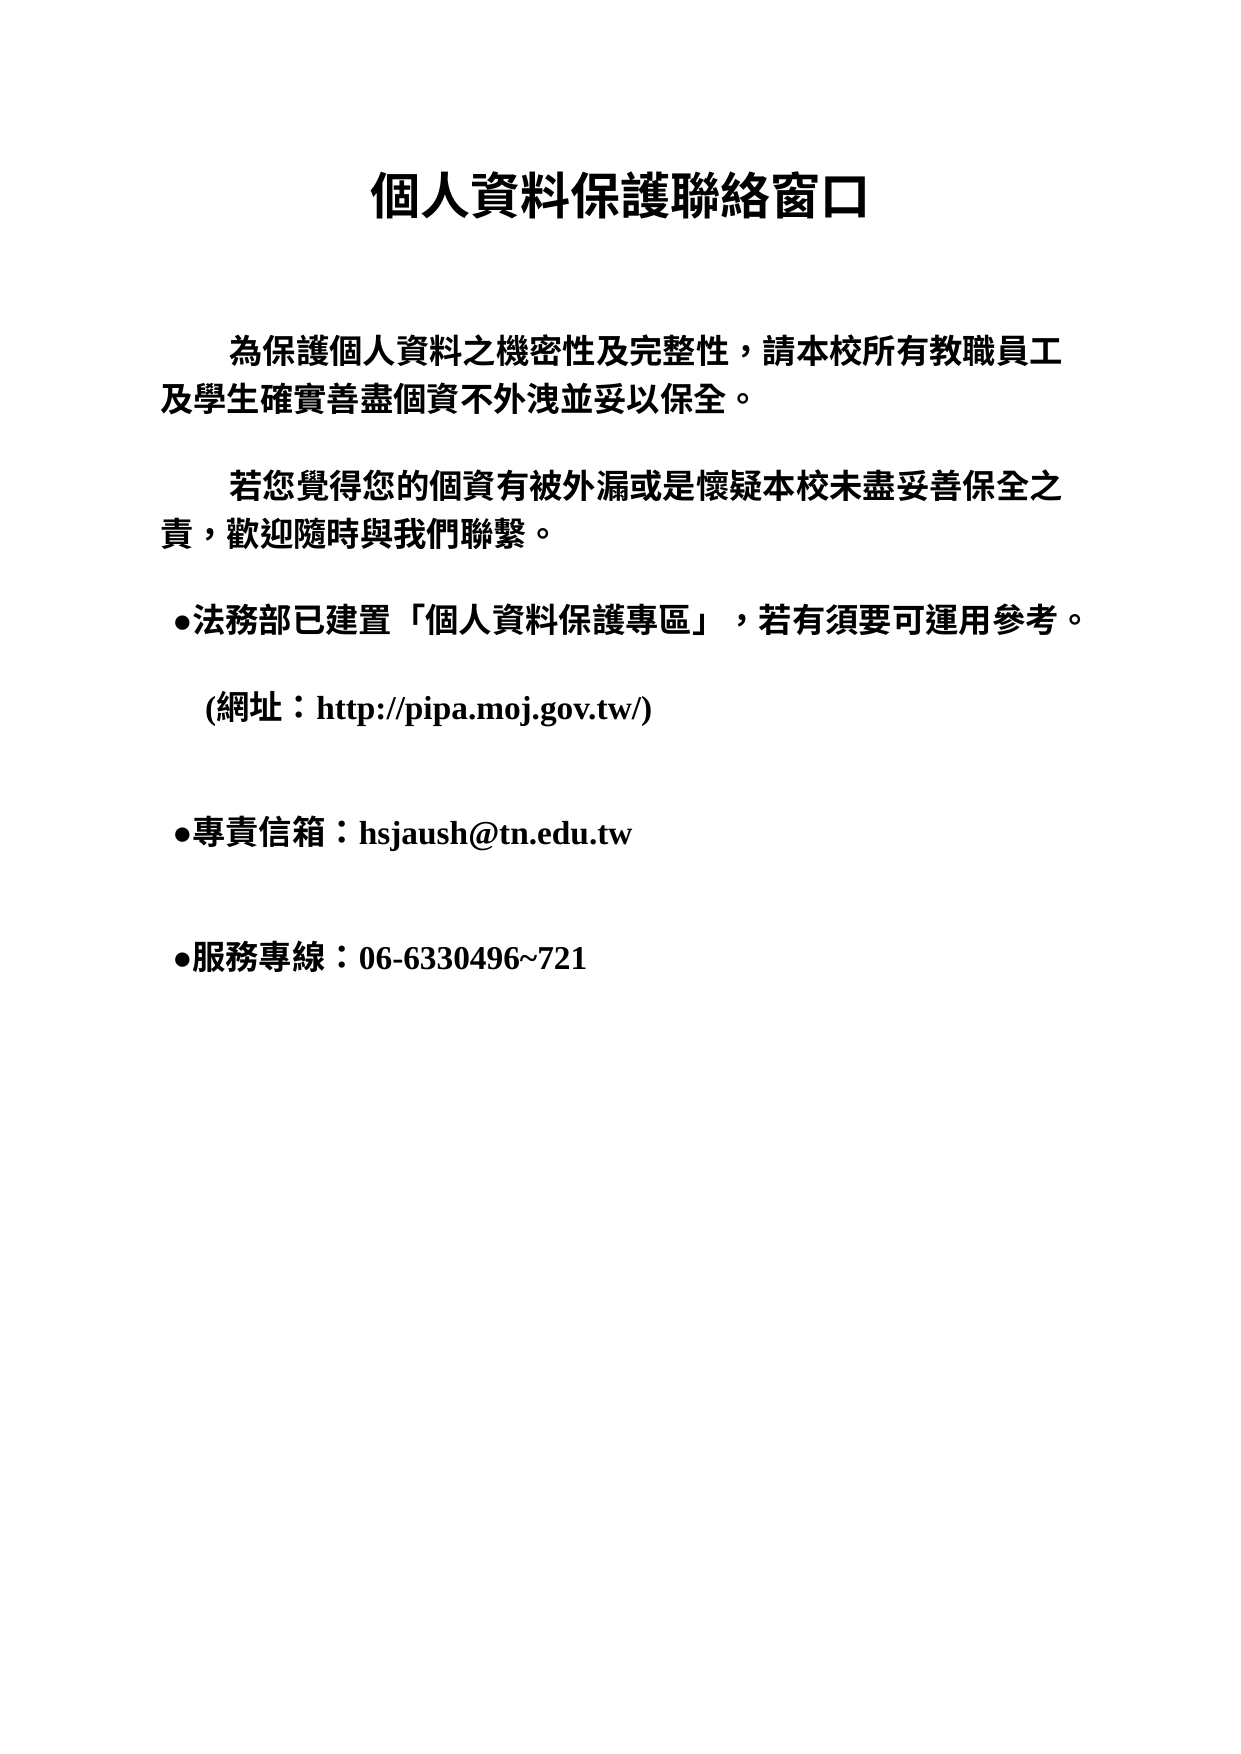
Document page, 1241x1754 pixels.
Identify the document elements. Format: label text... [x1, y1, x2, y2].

text 若您覺得您的個資有被外漏或是懷疑本校未盡妥善保全之責，歡迎隨時與我們聯繫。 [160, 459, 1094, 556]
text ●服務專線：06-6330496~721 [172, 931, 1122, 979]
text 為保護個人資料之機密性及完整性，請本校所有教職員工及學生確實善盡個資不外洩並妥以保全。 [160, 325, 1094, 421]
text (網址：http://pipa.moj.gov.tw/) [205, 681, 1122, 729]
text ●法務部已建置「個人資料保護專區」，若有須要可運用參考。 [172, 594, 1122, 642]
text 個人資料保護聯絡窗口 [118, 156, 1122, 229]
text ●專責信箱：hsjaush@tn.edu.tw [172, 806, 1122, 854]
